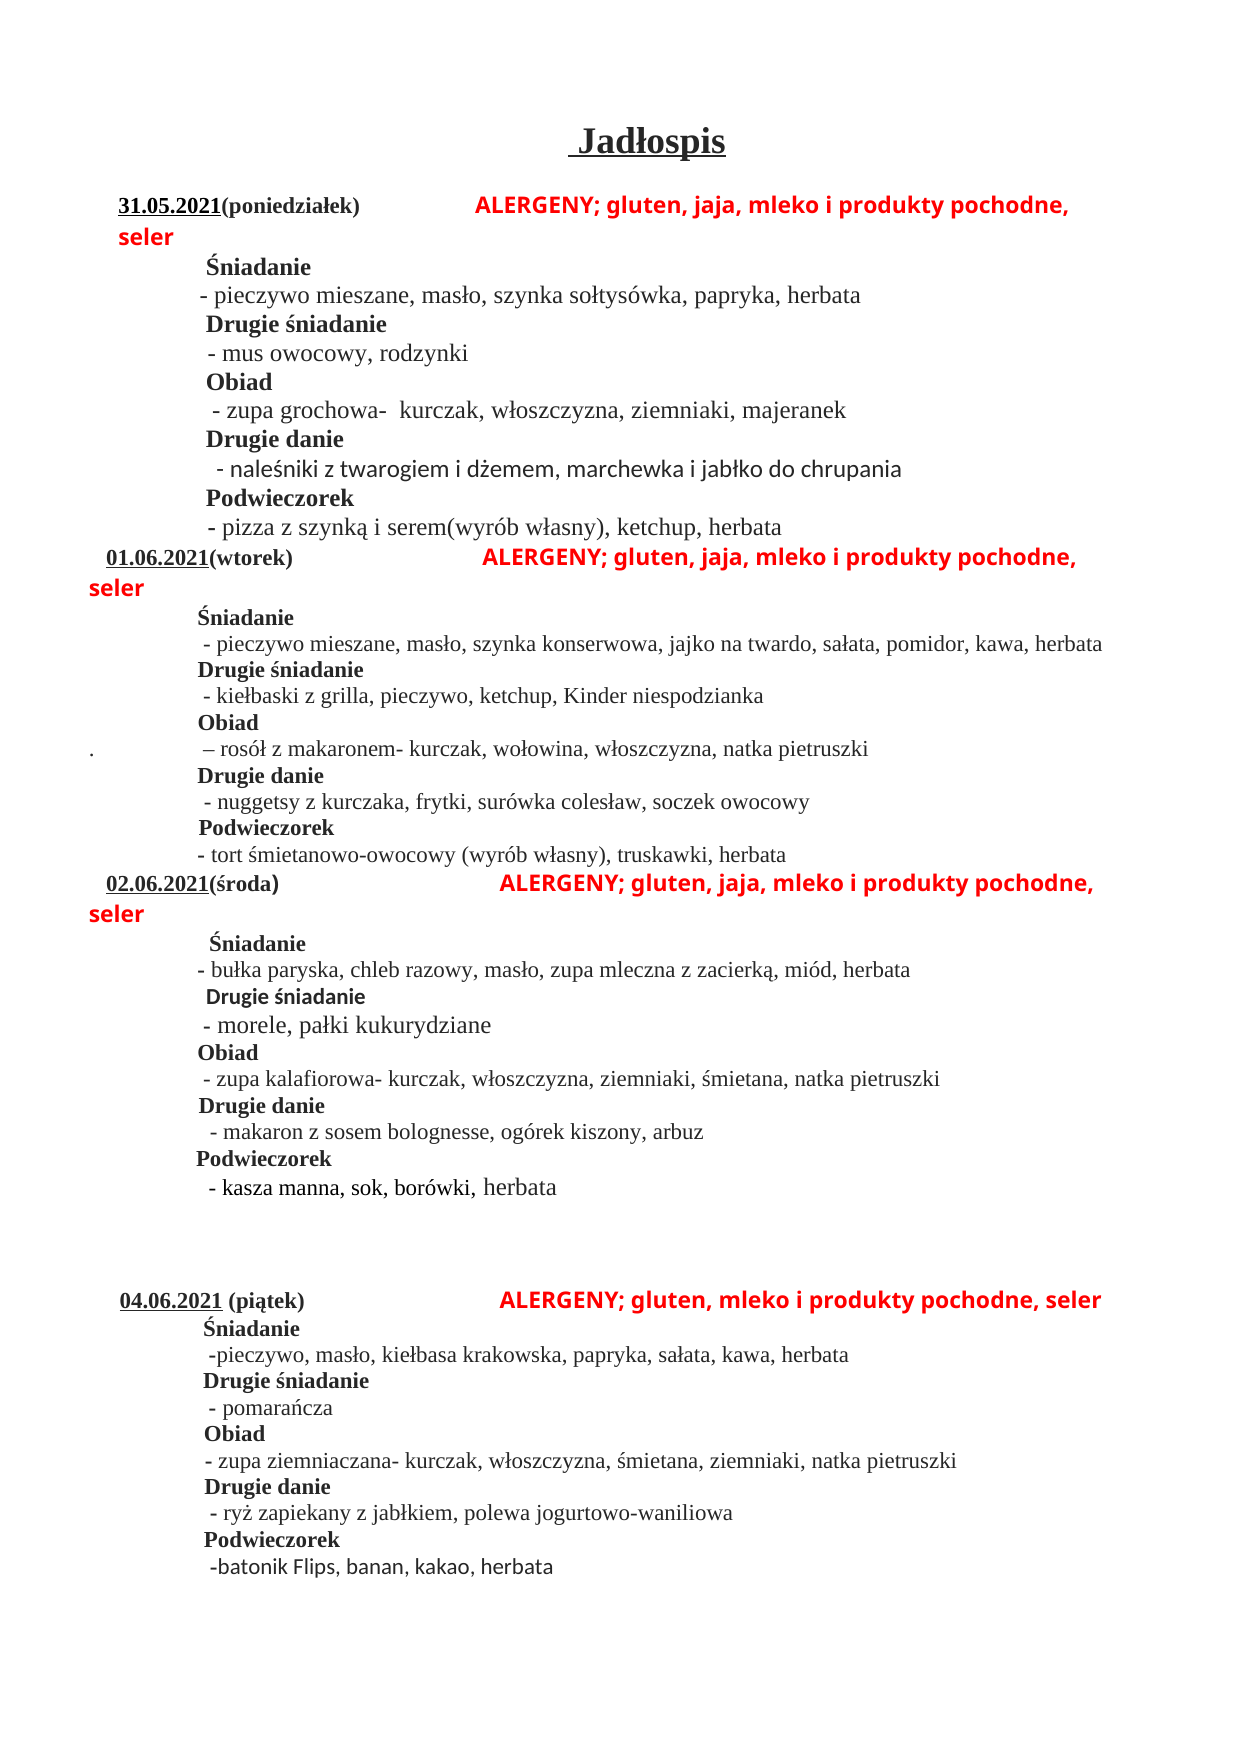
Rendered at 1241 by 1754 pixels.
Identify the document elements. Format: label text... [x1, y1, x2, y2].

text Drugie śniadanie [118, 309, 1122, 338]
text - pieczywo mieszane, masło, szynka sołtysówka, papryka, herbata [118, 281, 1122, 309]
text - morele, pałki kukurydziane [88, 1010, 1122, 1039]
text Obiad [118, 1420, 1122, 1447]
text Drugie śniadanie [118, 982, 1122, 1010]
text - zupa kalafiorowa- kurczak, włoszczyzna, ziemniaki, śmietana, natka pietruszki [88, 1065, 1122, 1092]
text Drugie danie [118, 1092, 1122, 1118]
text Jadłospis [118, 118, 1122, 161]
text -batonik Flips, banan, kakao, herbata [118, 1552, 1122, 1580]
text Drugie danie [88, 762, 1122, 788]
text Podwieczorek [118, 1526, 1122, 1552]
text Podwieczorek [118, 814, 1122, 841]
text 31.05.2021(poniedziałek) ALERGENY; gluten, jaja, mleko i produkty pochodne, seler [118, 189, 1122, 252]
text Obiad [88, 1039, 1122, 1065]
text 01.06.2021(wtorek) ALERGENY; gluten, jaja, mleko i produkty pochodne, seler [88, 541, 1122, 603]
text Obiad . – rosół z makaronem- kurczak, wołowina, włoszczyzna, natka pietruszki [88, 709, 1122, 762]
text - nuggetsy z kurczaka, frytki, surówka colesław, soczek owocowy [118, 788, 1122, 814]
text - kasza manna, sok, borówki, herbata [88, 1172, 1122, 1201]
text Śniadanie [88, 929, 1122, 956]
text - mus owocowy, rodzynki [88, 338, 1122, 367]
text Drugie śniadanie [88, 1368, 1122, 1394]
text - bułka paryska, chleb razowy, masło, zupa mleczna z zacierką, miód, herbata [88, 956, 1122, 982]
text Śniadanie [88, 1315, 1122, 1341]
text - ryż zapiekany z jabłkiem, polewa jogurtowo-waniliowa [118, 1499, 1122, 1526]
text - pizza z szynką i serem(wyrób własny), ketchup, herbata [88, 512, 1122, 541]
text - pomarańcza [88, 1394, 1122, 1420]
text Drugie śniadanie [88, 656, 1122, 683]
text 04.06.2021 (piątek) ALERGENY; gluten, mleko i produkty pochodne, seler [88, 1284, 1122, 1315]
text - zupa ziemniaczana- kurczak, włoszczyzna, śmietana, ziemniaki, natka pietruszki [193, 1447, 1122, 1473]
text Drugie danie [118, 424, 1122, 453]
text -pieczywo, masło, kiełbasa krakowska, papryka, sałata, kawa, herbata [88, 1341, 1122, 1368]
text Śniadanie [118, 252, 1122, 281]
text - naleśniki z twarogiem i dżemem, marchewka i jabłko do chrupania [118, 453, 1122, 483]
text Podwieczorek [118, 1144, 1122, 1172]
text - pieczywo mieszane, masło, szynka konserwowa, jajko na twardo, sałata, pomidor, kawa, herbata [88, 630, 1122, 656]
text - kiełbaski z grilla, pieczywo, ketchup, Kinder niespodzianka [88, 683, 1122, 709]
text - zupa grochowa- kurczak, włoszczyzna, ziemniaki, majeranek [193, 396, 1122, 424]
text Śniadanie [88, 603, 1122, 630]
text Podwieczorek [193, 483, 1122, 512]
text Obiad [118, 367, 1122, 396]
text - makaron z sosem bolognesse, ogórek kiszony, arbuz [118, 1118, 1122, 1144]
text Drugie danie [118, 1473, 1122, 1499]
text 02.06.2021(środa) ALERGENY; gluten, jaja, mleko i produkty pochodne, seler [88, 867, 1122, 929]
text - tort śmietanowo-owocowy (wyrób własny), truskawki, herbata [88, 841, 1122, 867]
